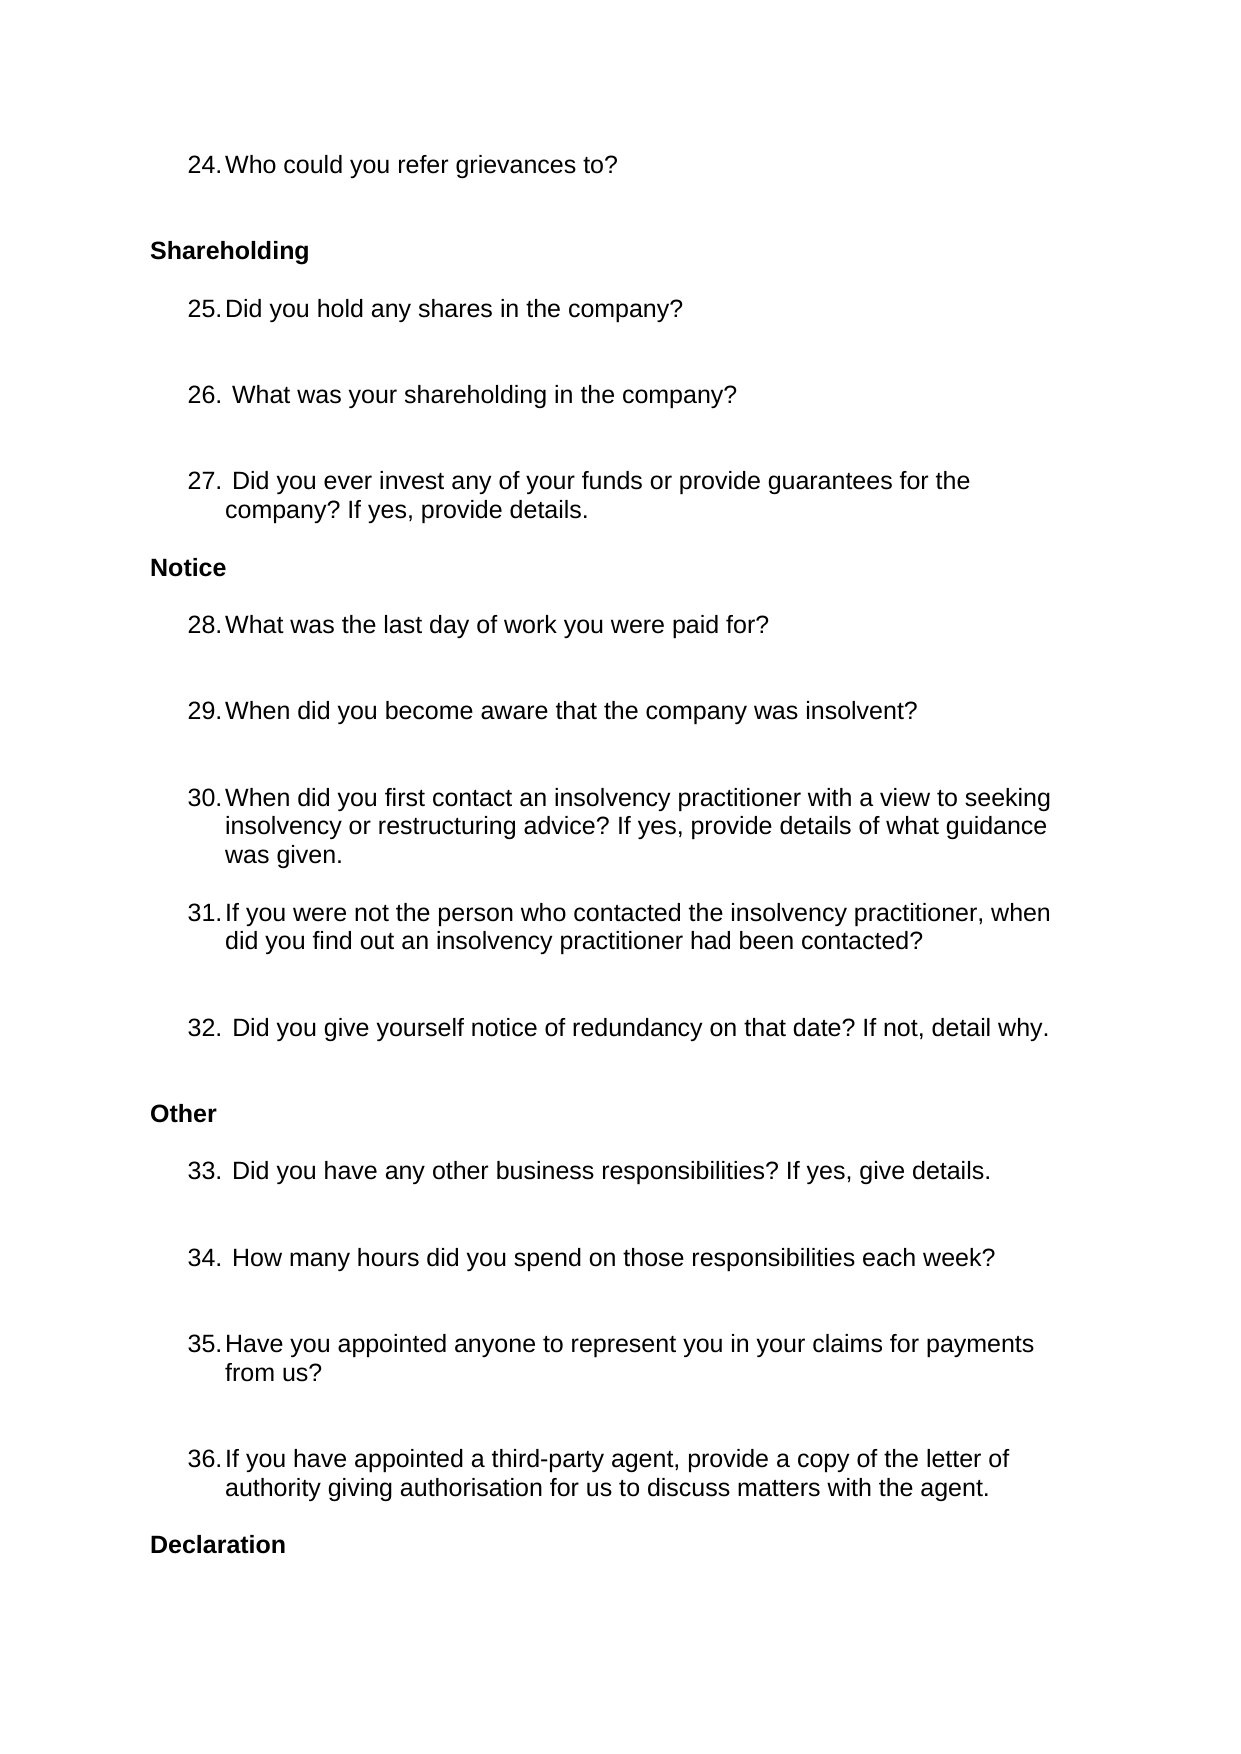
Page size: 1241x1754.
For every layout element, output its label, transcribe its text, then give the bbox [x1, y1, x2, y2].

list Did you hold any shares in the company? [187, 294, 1090, 322]
text Shareholding [150, 236, 1090, 265]
list If you were not the person who contacted the insolvency practitioner, when did you find out an insolvency practitioner had been contacted? [187, 897, 1090, 955]
list If you have appointed a third-party agent, provide a copy of the letter of authority giving authorisation for us to discuss matters with the agent. [187, 1444, 1090, 1501]
list Did you give yourself notice of redundancy on that date? If not, detail why. [187, 1012, 1090, 1041]
list Have you appointed anyone to represent you in your claims for payments from us? [187, 1329, 1090, 1386]
list Did you ever invest any of your funds or provide guarantees for the company? If yes, provide details. [187, 466, 1090, 524]
text Declaration [150, 1530, 1090, 1559]
list When did you become aware that the company was insolvent? [187, 696, 1090, 725]
list Did you have any other business responsibilities? If yes, give details. [187, 1156, 1090, 1185]
list When did you first contact an insolvency practitioner with a view to seeking insolvency or restructuring advice? If yes, provide details of what guidance was given. [187, 782, 1090, 869]
list What was the last day of work you were paid for? [187, 610, 1090, 639]
list Who could you refer grievances to? [187, 150, 1090, 179]
list What was your shareholding in the company? [187, 380, 1090, 409]
text Notice [150, 552, 1090, 581]
list How many hours did you spend on those responsibilities each week? [187, 1242, 1090, 1271]
text Other [150, 1099, 1090, 1127]
